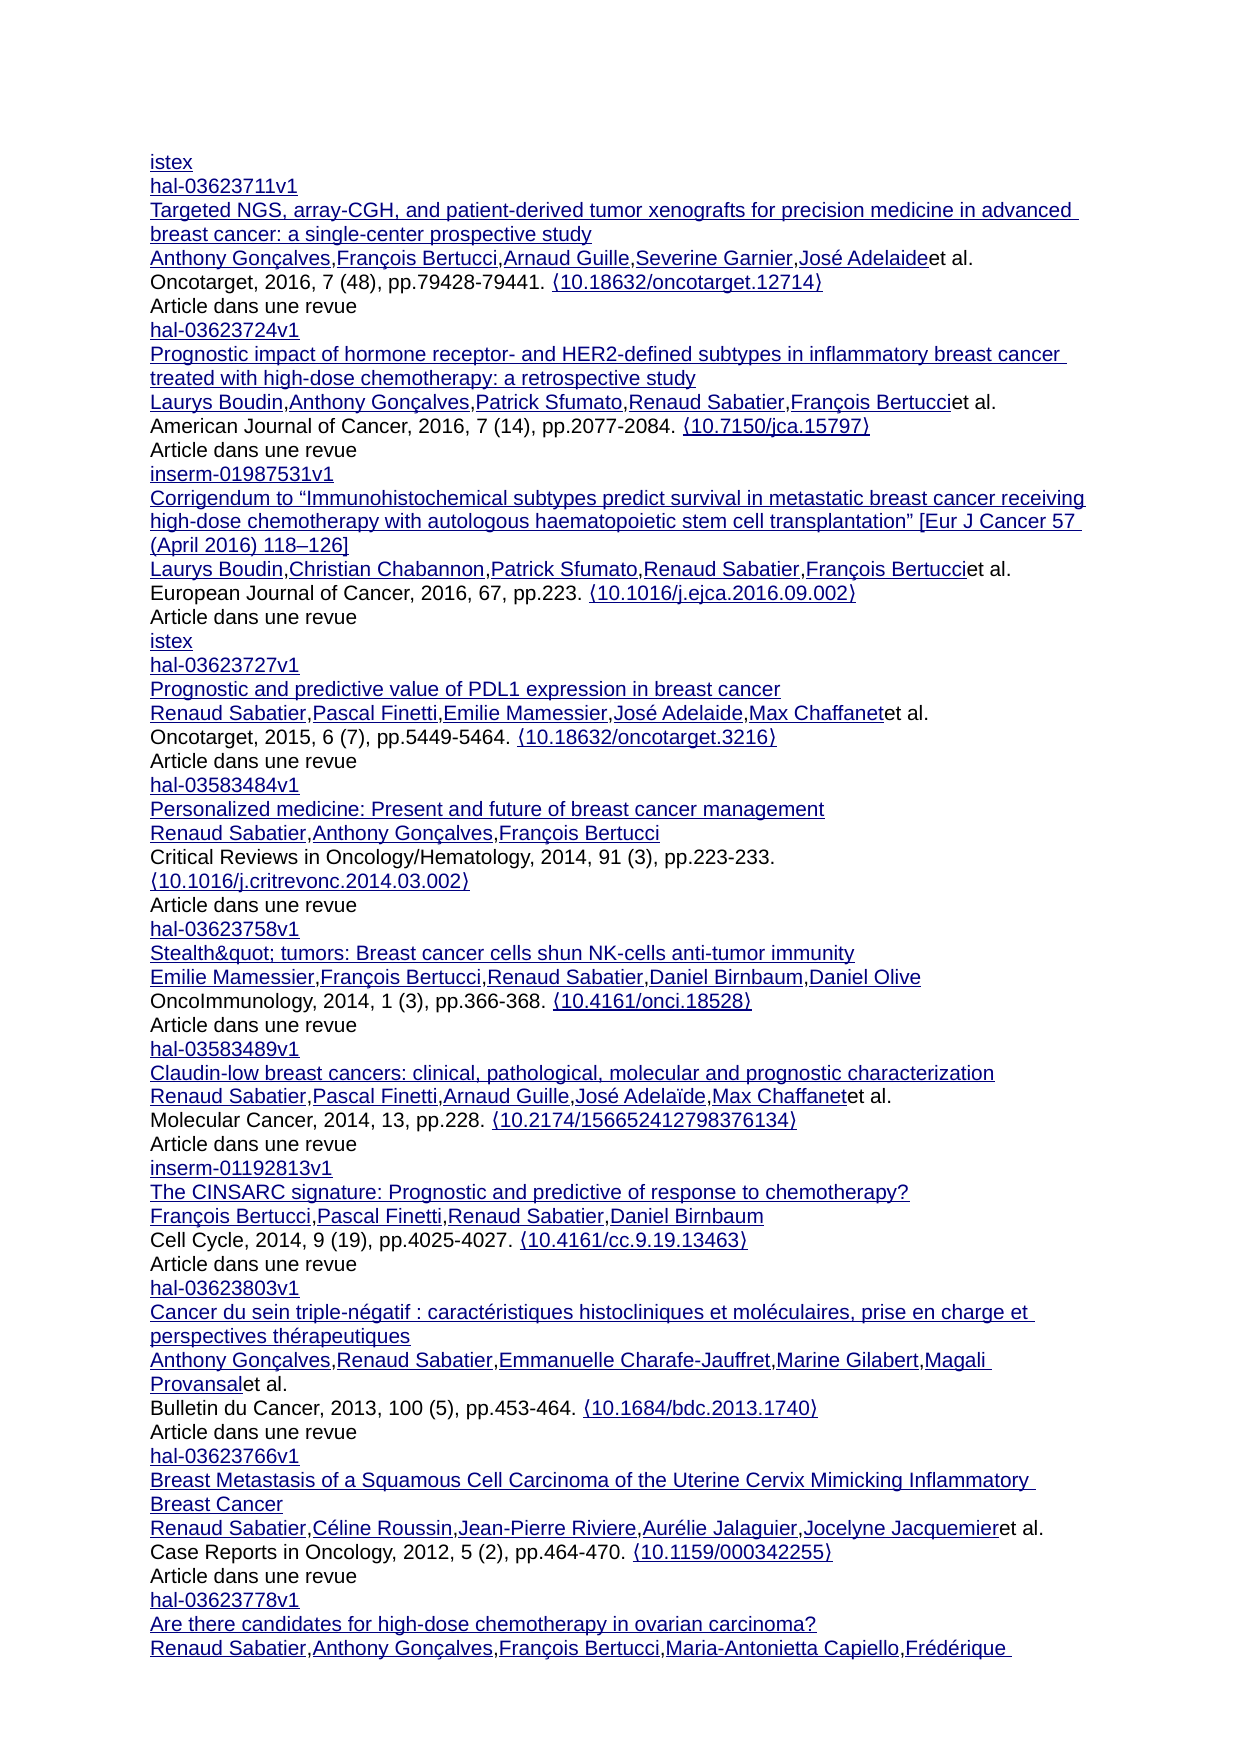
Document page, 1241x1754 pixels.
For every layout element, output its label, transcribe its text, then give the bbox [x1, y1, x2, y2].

table_cell Targeted NGS, array-CGH, and patient-derived tumor xenografts for precision medicine in advanced breast cancer: a single-center prospective study Anthony Gonçalves,François Bertucci,Arnaud Guille,Severine Garnier,José Adelaideet al. Oncotarget, 2016, 7 (48), pp.79428-79441. ⟨10.18632/oncotarget.12714⟩ Article dans une revue hal-03623724v1 [150, 198, 1090, 342]
table_cell Are there candidates for high-dose chemotherapy in ovarian carcinoma? Renaud Sabatier,Anthony Gonçalves,François Bertucci,Maria-Antonietta Capiello,Frédérique [150, 1611, 1090, 1659]
table_cell The CINSARC signature: Prognostic and predictive of response to chemotherapy? François Bertucci,Pascal Finetti,Renaud Sabatier,Daniel Birnbaum Cell Cycle, 2014, 9 (19), pp.4025-4027. ⟨10.4161/cc.9.19.13463⟩ Article dans une revue hal-03623803v1 [150, 1180, 1090, 1300]
table_cell Prognostic and predictive value of PDL1 expression in breast cancer Renaud Sabatier,Pascal Finetti,Emilie Mamessier,José Adelaide,Max Chaffanetet al. Oncotarget, 2015, 6 (7), pp.5449-5464. ⟨10.18632/oncotarget.3216⟩ Article dans une revue hal-03583484v1 [150, 677, 1090, 797]
table_cell Cancer du sein triple-négatif : caractéristiques histocliniques et moléculaires, prise en charge et perspectives thérapeutiques Anthony Gonçalves,Renaud Sabatier,Emmanuelle Charafe-Jauffret,Marine Gilabert,Magali Provansalet al. Bulletin du Cancer, 2013, 100 (5), pp.453-464. ⟨10.1684/bdc.2013.1740⟩ Article dans une revue hal-03623766v1 [150, 1300, 1090, 1468]
table_cell Stealth&quot; tumors: Breast cancer cells shun NK-cells anti-tumor immunity Emilie Mamessier,François Bertucci,Renaud Sabatier,Daniel Birnbaum,Daniel Olive OncoImmunology, 2014, 1 (3), pp.366-368. ⟨10.4161/onci.18528⟩ Article dans une revue hal-03583489v1 [150, 941, 1090, 1060]
table_cell Personalized medicine: Present and future of breast cancer management Renaud Sabatier,Anthony Gonçalves,François Bertucci Critical Reviews in Oncology/Hematology, 2014, 91 (3), pp.223-233. ⟨10.1016/j.critrevonc.2014.03.002⟩ Article dans une revue hal-03623758v1 [150, 797, 1090, 941]
table_cell Corrigendum to “Immunohistochemical subtypes predict survival in metastatic breast cancer receiving high-dose chemotherapy with autologous haematopoietic stem cell transplantation” [Eur J Cancer 57 (April 2016) 118–126] Laurys Boudin,Christian Chabannon,Patrick Sfumato,Renaud Sabatier,François Bertucciet al. European Journal of Cancer, 2016, 67, pp.223. ⟨10.1016/j.ejca.2016.09.002⟩ Article dans une revue istex hal-03623727v1 [150, 485, 1090, 677]
table_cell istex hal-03623711v1 [150, 150, 1090, 198]
table_cell Breast Metastasis of a Squamous Cell Carcinoma of the Uterine Cervix Mimicking Inflammatory Breast Cancer Renaud Sabatier,Céline Roussin,Jean-Pierre Riviere,Aurélie Jalaguier,Jocelyne Jacquemieret al. Case Reports in Oncology, 2012, 5 (2), pp.464-470. ⟨10.1159/000342255⟩ Article dans une revue hal-03623778v1 [150, 1468, 1090, 1611]
table_cell Prognostic impact of hormone receptor- and HER2-defined subtypes in inflammatory breast cancer treated with high-dose chemotherapy: a retrospective study Laurys Boudin,Anthony Gonçalves,Patrick Sfumato,Renaud Sabatier,François Bertucciet al. American Journal of Cancer, 2016, 7 (14), pp.2077-2084. ⟨10.7150/jca.15797⟩ Article dans une revue inserm-01987531v1 [150, 342, 1090, 485]
table_cell Claudin-low breast cancers: clinical, pathological, molecular and prognostic characterization Renaud Sabatier,Pascal Finetti,Arnaud Guille,José Adelaïde,Max Chaffanetet al. Molecular Cancer, 2014, 13, pp.228. ⟨10.2174/156652412798376134⟩ Article dans une revue inserm-01192813v1 [150, 1060, 1090, 1180]
